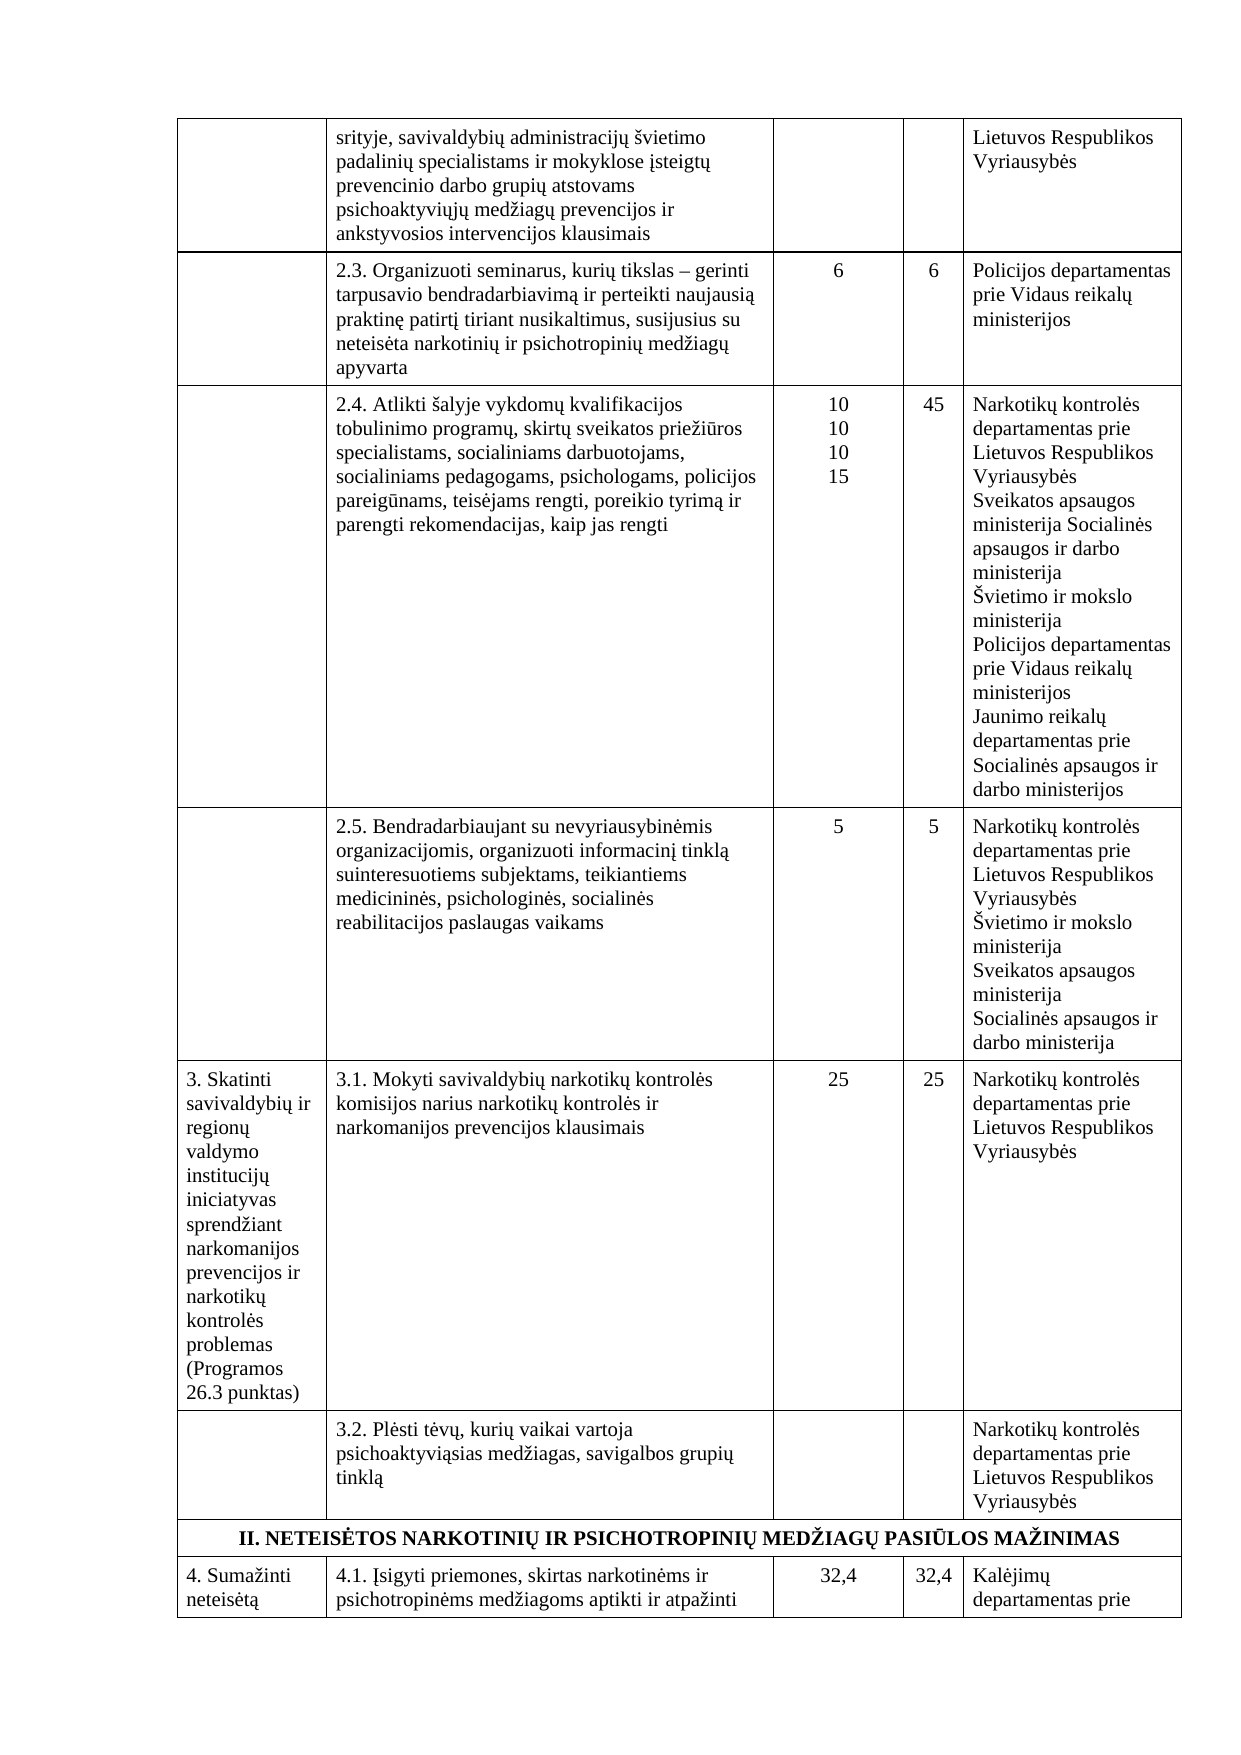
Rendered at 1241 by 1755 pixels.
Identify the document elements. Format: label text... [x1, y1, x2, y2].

table_cell [774, 119, 903, 251]
table_cell 10 10 10 15 [774, 386, 903, 807]
table_cell [904, 119, 963, 251]
table_cell 4. Sumažinti neteisėtą [178, 1557, 326, 1617]
table_cell 2.5. Bendradarbiaujant su nevyriausybinėmis organizacijomis, organizuoti informacinį tinklą suinteresuotiems subjektams, teikiantiems medicininės, psichologinės, socialinės reabilitacijos paslaugas vaikams [327, 808, 773, 1060]
table_cell [178, 808, 326, 1060]
table_cell 2.4. Atlikti šalyje vykdomų kvalifikacijos tobulinimo programų, skirtų sveikatos priežiūros specialistams, socialiniams darbuotojams, socialiniams pedagogams, psichologams, policijos pareigūnams, teisėjams rengti, poreikio tyrimą ir parengti rekomendacijas, kaip jas rengti [327, 386, 773, 807]
table_cell Narkotikų kontrolės departamentas prie Lietuvos Respublikos Vyriausybės [964, 1061, 1181, 1410]
table_cell Lietuvos Respublikos Vyriausybės [964, 119, 1181, 251]
table_cell [178, 1411, 326, 1519]
table_cell 3. Skatinti savivaldybių ir regionų valdymo institucijų iniciatyvas sprendžiant narkomanijos prevencijos ir narkotikų kontrolės problemas (Programos 26.3 punktas) [178, 1061, 326, 1410]
table_cell II. NETEISĖTOS NARKOTINIŲ IR PSICHOTROPINIŲ MEDŽIAGŲ PASIŪLOS MAŽINIMAS [178, 1520, 1181, 1556]
table_cell [178, 253, 326, 384]
table_cell srityje, savivaldybių administracijų švietimo padalinių specialistams ir mokyklose įsteigtų prevencinio darbo grupių atstovams psichoaktyviųjų medžiagų prevencijos ir ankstyvosios intervencijos klausimais [327, 119, 773, 251]
table_cell 25 [774, 1061, 903, 1410]
table_cell [178, 119, 326, 251]
table_cell 3.2. Plėsti tėvų, kurių vaikai vartoja psichoaktyviąsias medžiagas, savigalbos grupių tinklą [327, 1411, 773, 1519]
table_cell 5 [904, 808, 963, 1060]
table_cell [178, 386, 326, 807]
table_cell [774, 1411, 903, 1519]
table_cell 5 [774, 808, 903, 1060]
table_cell Kalėjimų departamentas prie [964, 1557, 1181, 1617]
table_cell Narkotikų kontrolės departamentas prie Lietuvos Respublikos Vyriausybės [964, 1411, 1181, 1519]
table_cell 6 [904, 253, 963, 384]
table_cell Policijos departamentas prie Vidaus reikalų ministerijos [964, 253, 1181, 384]
table_cell 6 [774, 253, 903, 384]
table_cell 3.1. Mokyti savivaldybių narkotikų kontrolės komisijos narius narkotikų kontrolės ir narkomanijos prevencijos klausimais [327, 1061, 773, 1410]
table_cell 4.1. Įsigyti priemones, skirtas narkotinėms ir psichotropinėms medžiagoms aptikti ir atpažinti [327, 1557, 773, 1617]
table_cell Narkotikų kontrolės departamentas prie Lietuvos Respublikos Vyriausybės Švietimo ir mokslo ministerija Sveikatos apsaugos ministerija Socialinės apsaugos ir darbo ministerija [964, 808, 1181, 1060]
table_cell [904, 1411, 963, 1519]
table_cell 45 [904, 386, 963, 807]
table_cell 32,4 [774, 1557, 903, 1617]
table_cell 2.3. Organizuoti seminarus, kurių tikslas – gerinti tarpusavio bendradarbiavimą ir perteikti naujausią praktinę patirtį tiriant nusikaltimus, susijusius su neteisėta narkotinių ir psichotropinių medžiagų apyvarta [327, 253, 773, 384]
table_cell 32,4 [904, 1557, 963, 1617]
table_cell Narkotikų kontrolės departamentas prie Lietuvos Respublikos Vyriausybės Sveikatos apsaugos ministerija Socialinės apsaugos ir darbo ministerija Švietimo ir mokslo ministerija Policijos departamentas prie Vidaus reikalų ministerijos Jaunimo reikalų departamentas prie Socialinės apsaugos ir darbo ministerijos [964, 386, 1181, 807]
table_cell 25 [904, 1061, 963, 1410]
